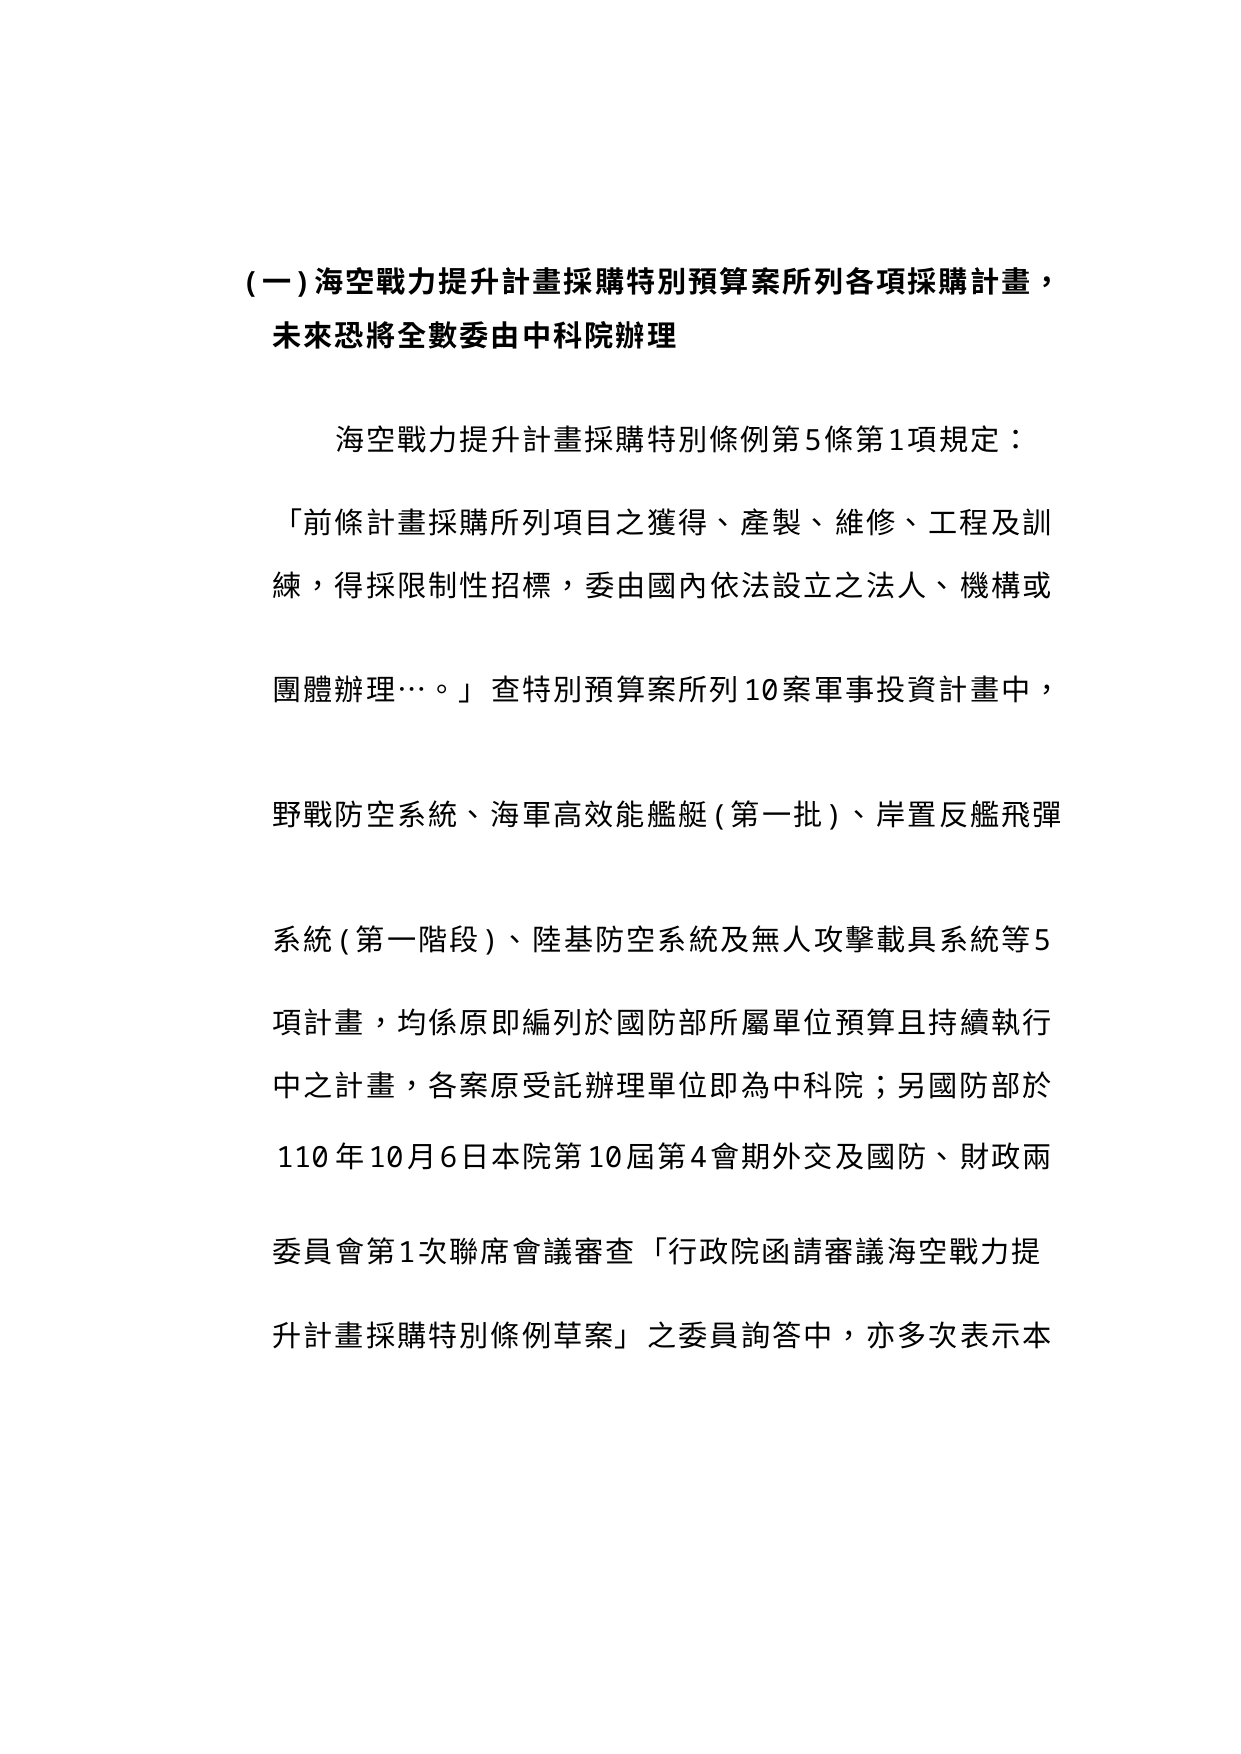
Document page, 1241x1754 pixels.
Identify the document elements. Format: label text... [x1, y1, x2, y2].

text 海空戰力提升計畫採購特別條例第5條第1項規定：「前條計畫採購所列項目之獲得、產製、維修、工程及訓練，得採限制性招標，委由國內依法設立之法人、機構或團體辦理…。」查特別預算案所列10案軍事投資計畫中，野戰防空系統、海軍高效能艦艇(第一批)、岸置反艦飛彈系統(第一階段)、陸基防空系統及無人攻擊載具系統等5項計畫，均係原即編列於國防部所屬單位預算且持續執行中之計畫，各案原受託辦理單位即為中科院；另國防部於110年10月6日本院第10屆第4會期外交及國防、財政兩委員會第1次聯席會議審查「行政院函請審議海空戰力提升計畫採購特別條例草案」之委員詢答中，亦多次表示本 [266, 354, 1063, 1354]
text (一)海空戰力提升計畫採購特別預算案所列各項採購計畫，未來恐將全數委由中科院辦理 [236, 229, 1063, 354]
